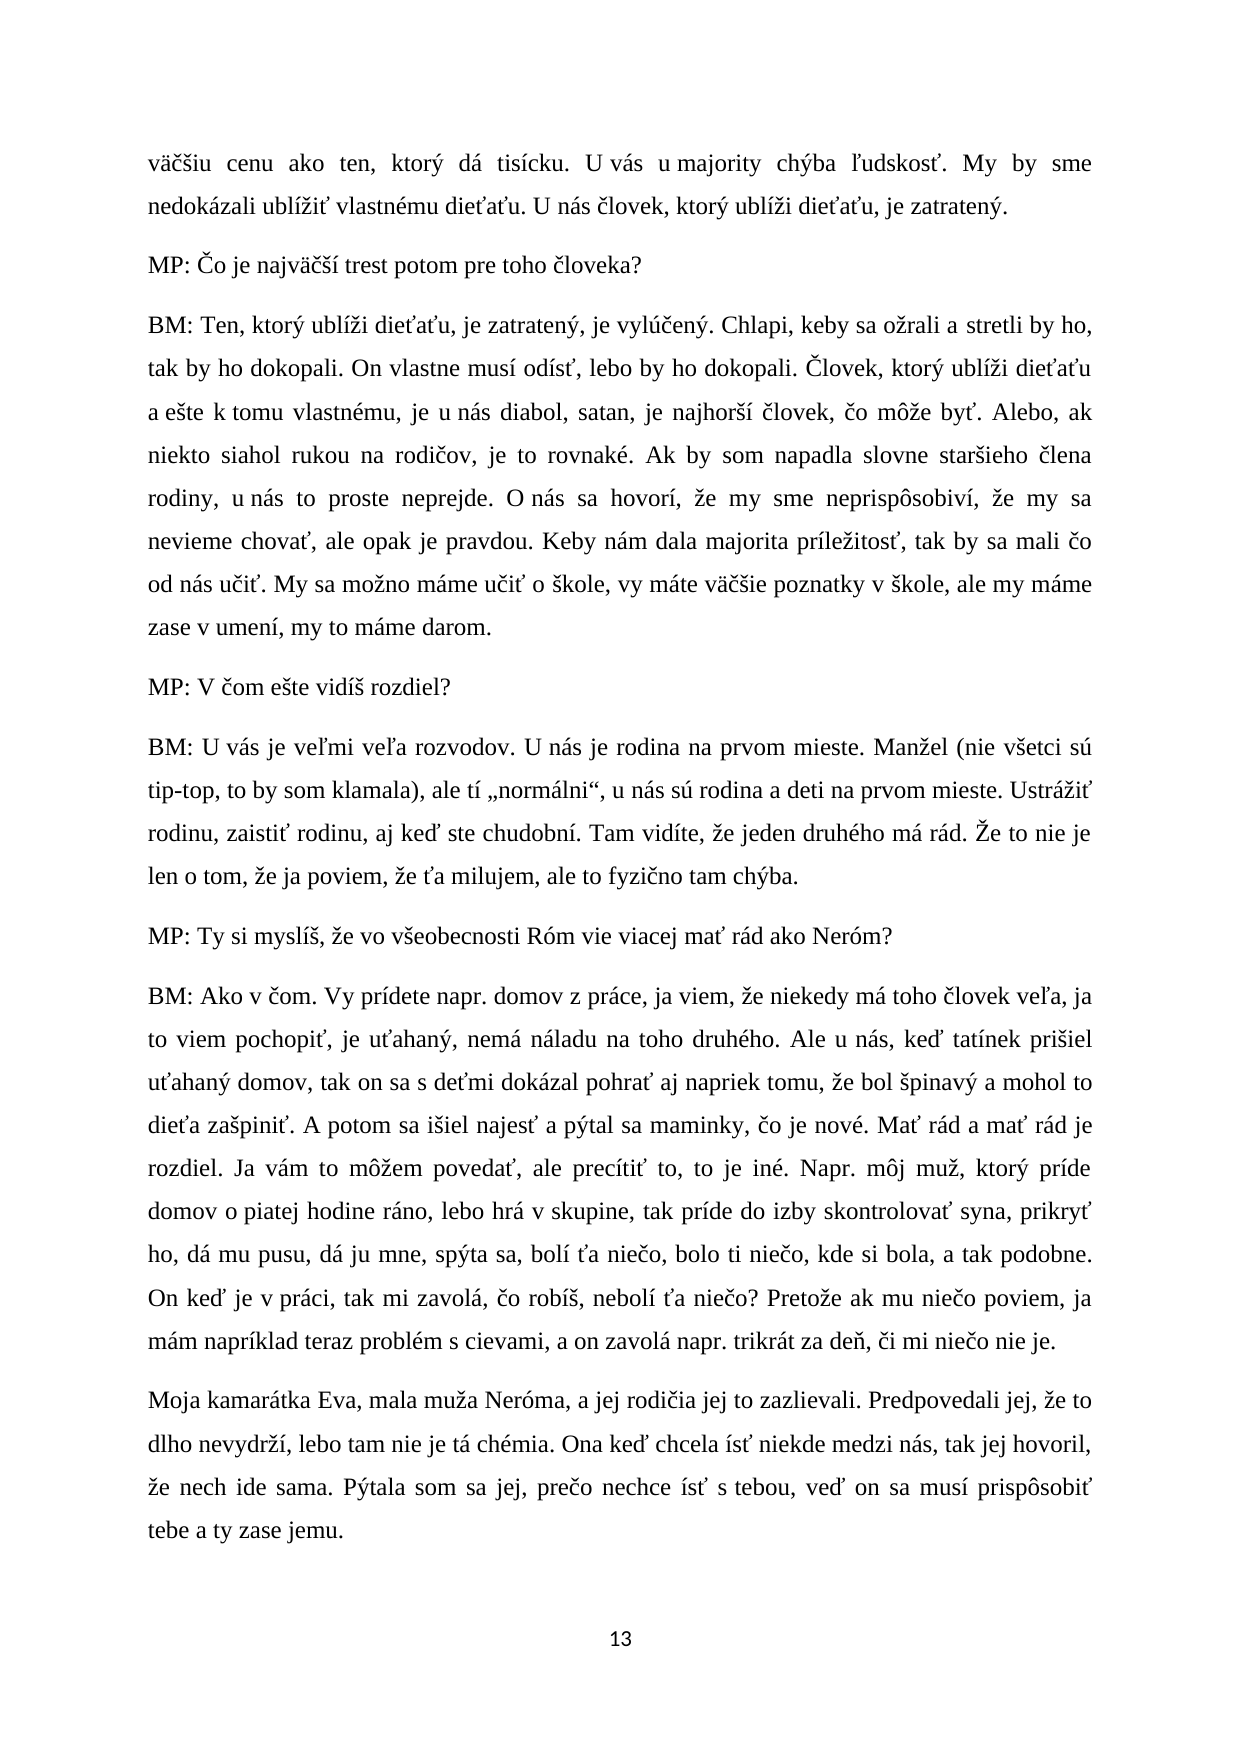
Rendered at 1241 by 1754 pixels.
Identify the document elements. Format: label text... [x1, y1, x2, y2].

text MP: V čom ešte vidíš rozdiel? [148, 672, 1093, 701]
text MP: Čo je najväčší trest potom pre toho človeka? [148, 251, 1093, 279]
text Moja kamarátka Eva, mala muža Neróma, a jej rodičia jej to zazlievali. Predpovedali jej, že to dlho nevydrží, lebo tam nie je tá chémia. Ona keď chcela ísť niekde medzi nás, tak jej hovoril, že nech ide sama. Pýtala som sa jej, prečo nechce ísť s tebou, veď on sa musí prispôsobiť tebe a ty zase jemu. [148, 1386, 1093, 1544]
text BM: Ako v čom. Vy prídete napr. domov z práce, ja viem, že niekedy má toho človek veľa, ja to viem pochopiť, je uťahaný, nemá náladu na toho druhého. Ale u nás, keď tatínek prišiel uťahaný domov, tak on sa s deťmi dokázal pohrať aj napriek tomu, že bol špinavý a mohol to dieťa zašpiniť. A potom sa išiel najesť a pýtal sa maminky, čo je nové. Mať rád a mať rád je rozdiel. Ja vám to môžem povedať, ale precítiť to, to je iné. Napr. môj muž, ktorý príde domov o piatej hodine ráno, lebo hrá v skupine, tak príde do izby skontrolovať syna, prikryť ho, dá mu pusu, dá ju mne, spýta sa, bolí ťa niečo, bolo ti niečo, kde si bola, a tak podobne. On keď je v práci, tak mi zavolá, čo robíš, nebolí ťa niečo? Pretože ak mu niečo poviem, ja mám napríklad teraz problém s cievami, a on zavolá napr. trikrát za deň, či mi niečo nie je. [148, 981, 1093, 1354]
text BM: U vás je veľmi veľa rozvodov. U nás je rodina na prvom mieste. Manžel (nie všetci sú tip-top, to by som klamala), ale tí „normálni“, u nás sú rodina a deti na prvom mieste. Ustrážiť rodinu, zaistiť rodinu, aj keď ste chudobní. Tam vidíte, že jeden druhého má rád. Že to nie je len o tom, že ja poviem, že ťa milujem, ale to fyzično tam chýba. [148, 732, 1093, 890]
text BM: Ten, ktorý ublíži dieťaťu, je zatratený, je vylúčený. Chlapi, keby sa ožrali a stretli by ho, tak by ho dokopali. On vlastne musí odísť, lebo by ho dokopali. Človek, ktorý ublíži dieťaťu a ešte k tomu vlastnému, je u nás diabol, satan, je najhorší človek, čo môže byť. Alebo, ak niekto siahol rukou na rodičov, je to rovnaké. Ak by som napadla slovne staršieho člena rodiny, u nás to proste neprejde. O nás sa hovorí, že my sme neprispôsobiví, že my sa nevieme chovať, ale opak je pravdou. Keby nám dala majorita príležitosť, tak by sa mali čo od nás učiť. My sa možno máme učiť o škole, vy máte väčšie poznatky v škole, ale my máme zase v umení, my to máme darom. [148, 310, 1093, 641]
text MP: Ty si myslíš, že vo všeobecnosti Róm vie viacej mať rád ako Neróm? [148, 921, 1093, 950]
text väčšiu cenu ako ten, ktorý dá tisícku. U vás u majority chýba ľudskosť. My by sme nedokázali ublížiť vlastnému dieťaťu. U nás človek, ktorý ublíži dieťaťu, je zatratený. [148, 148, 1093, 219]
